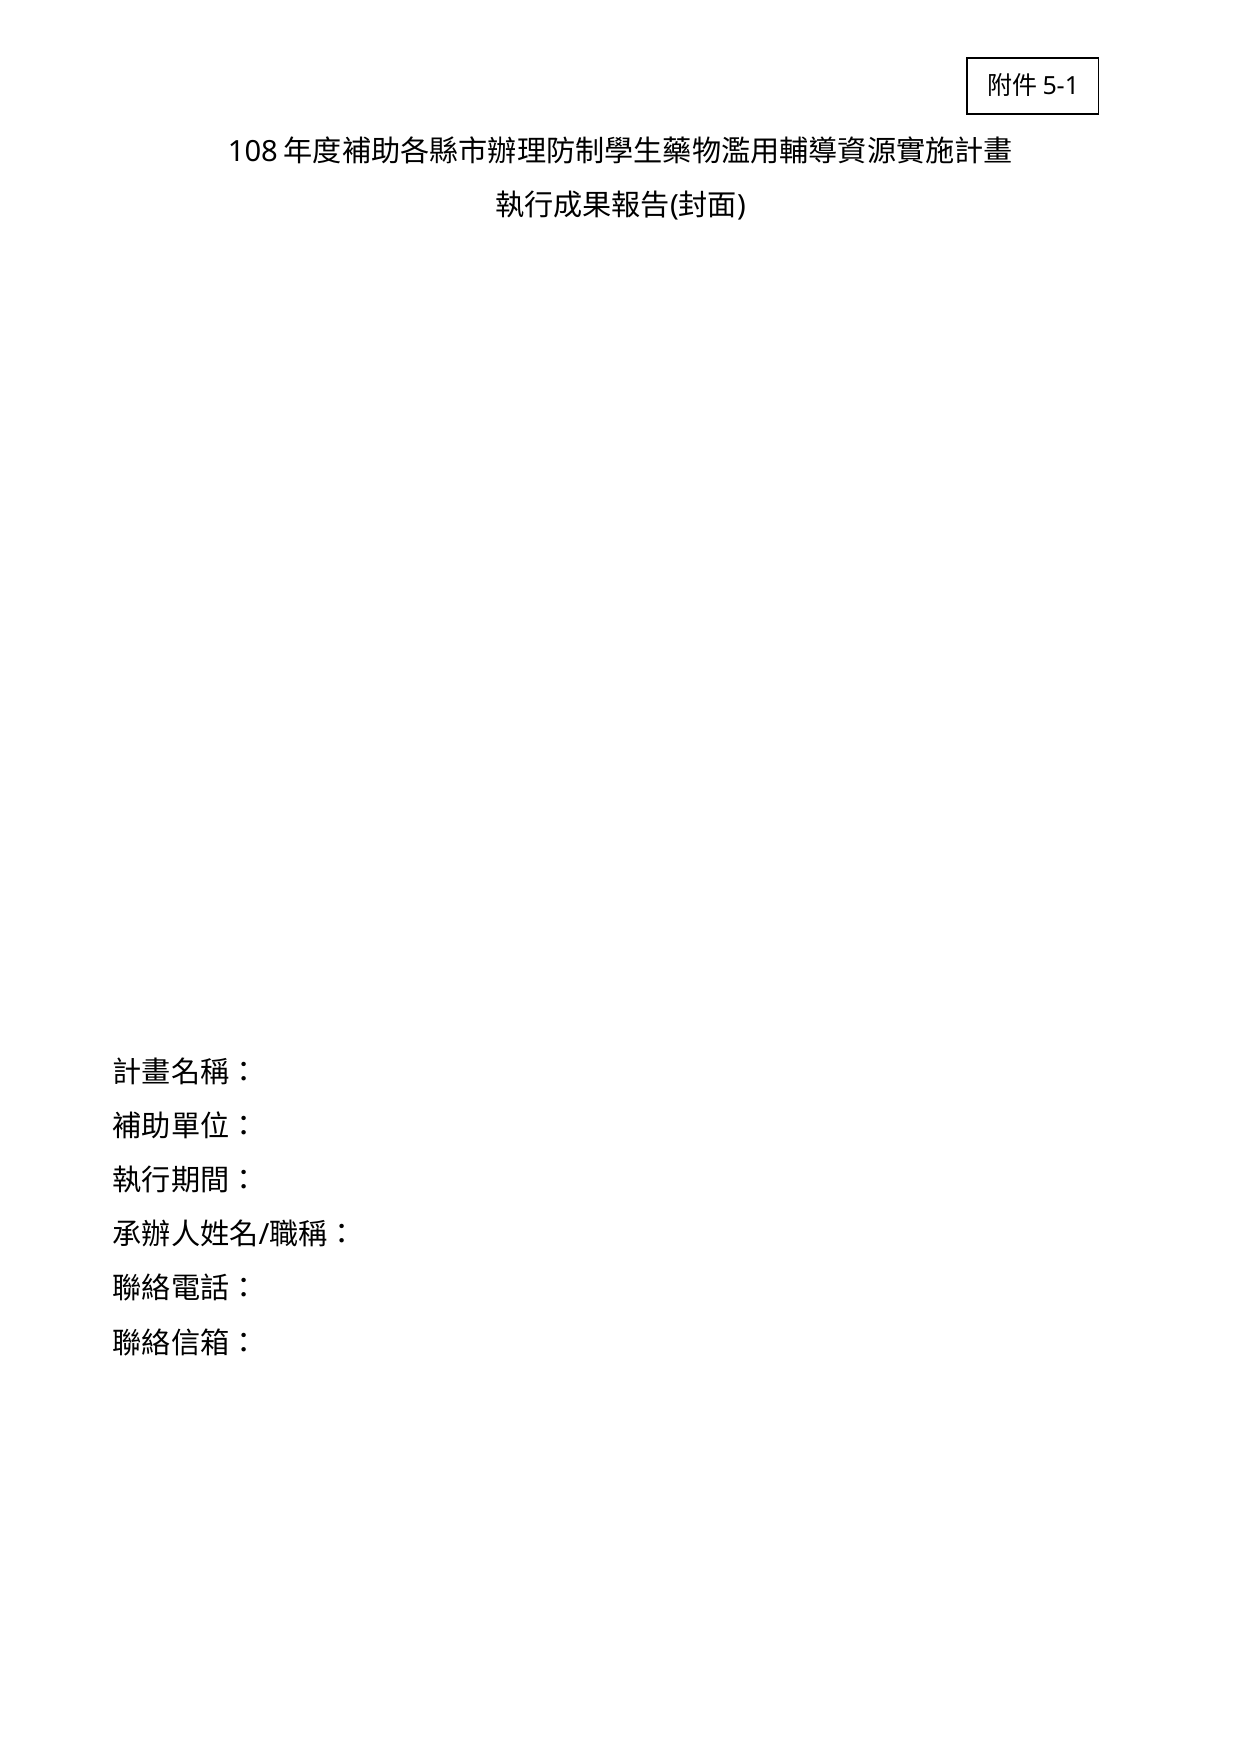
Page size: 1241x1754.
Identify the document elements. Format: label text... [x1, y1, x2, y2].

text 計畫名稱： [112, 1039, 1128, 1093]
text 執行成果報告(封面) [112, 172, 1128, 226]
text 聯絡電話： [112, 1256, 1128, 1310]
text 執行期間： [112, 1147, 1128, 1201]
text 附件5-1 [975, 65, 1091, 102]
text 108年度補助各縣市辦理防制學生藥物濫用輔導資源實施計畫 [112, 118, 1128, 172]
text 聯絡信箱： [112, 1310, 1128, 1364]
text 承辦人姓名/職稱： [112, 1201, 1128, 1256]
text 補助單位： [112, 1093, 1128, 1147]
